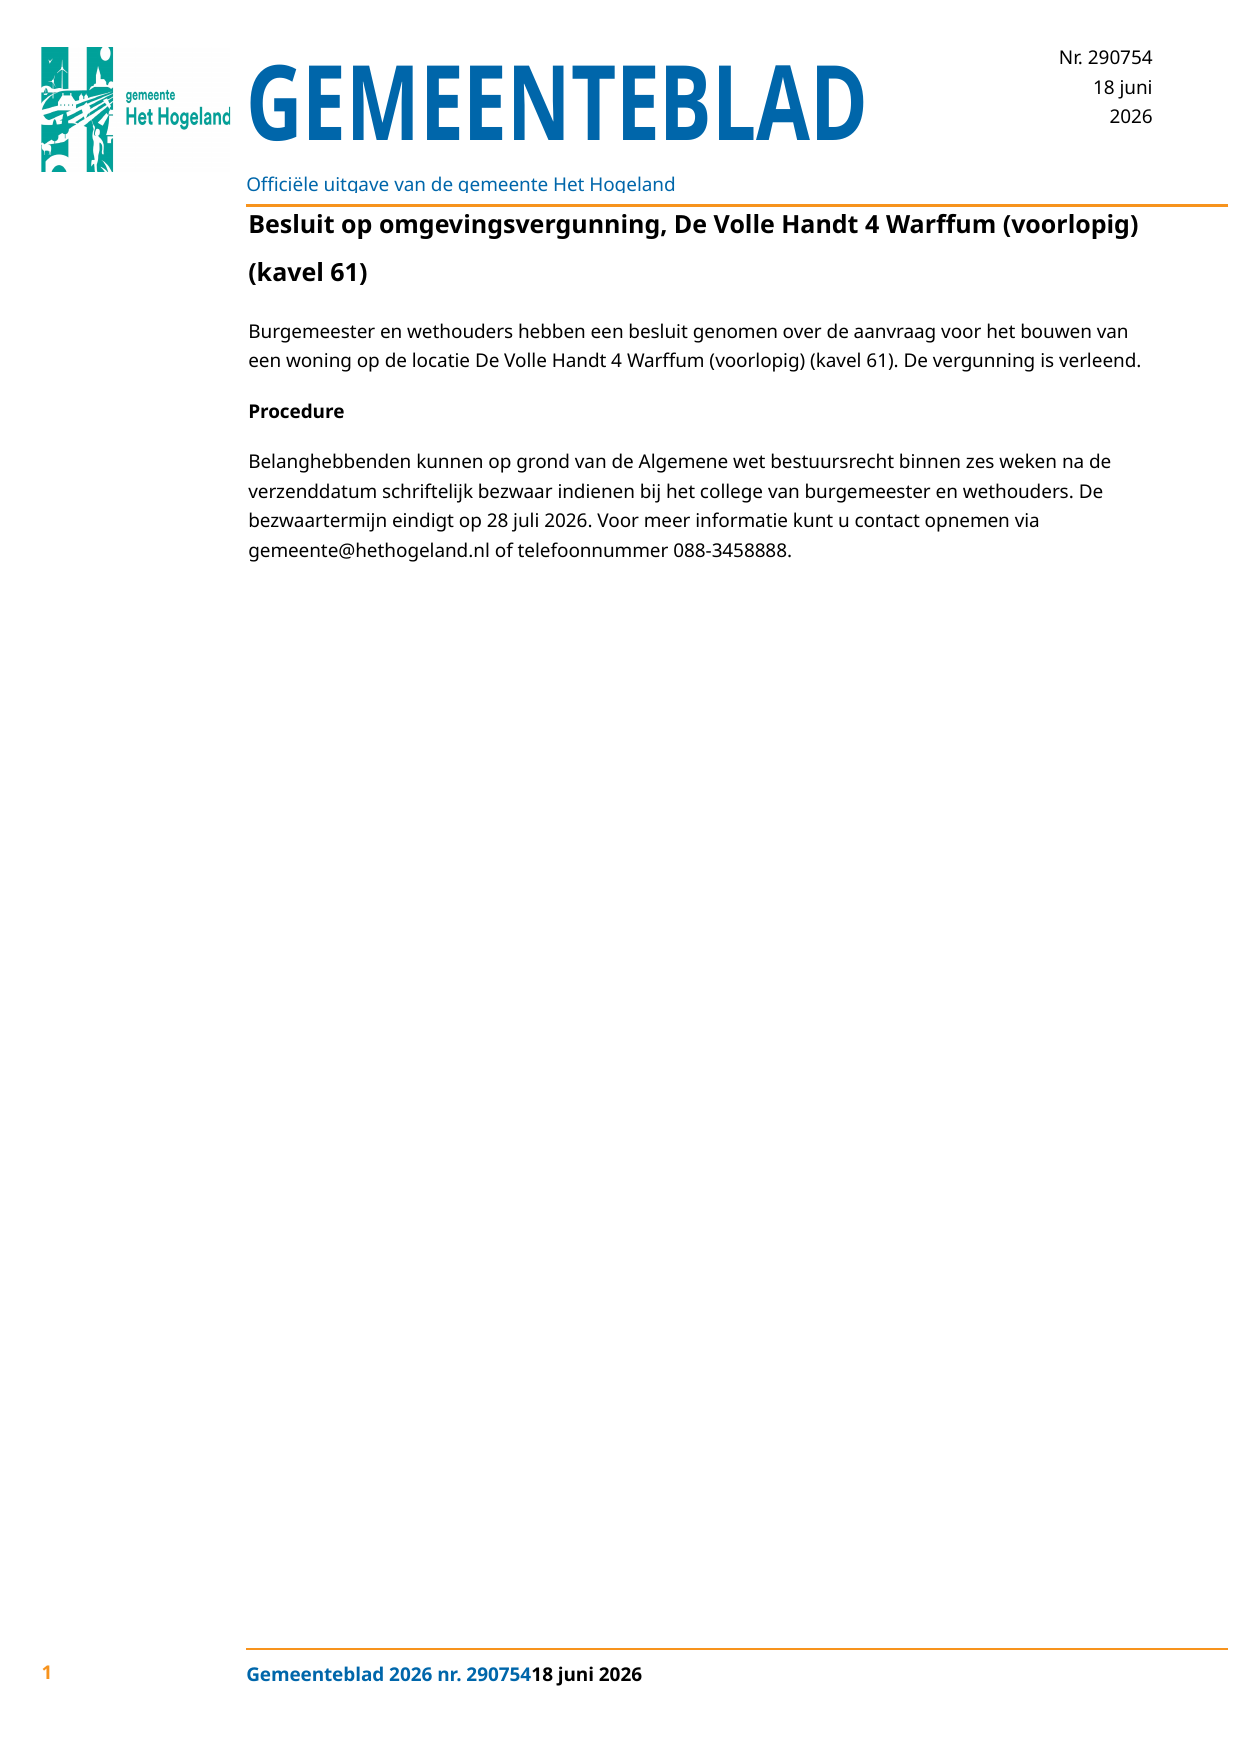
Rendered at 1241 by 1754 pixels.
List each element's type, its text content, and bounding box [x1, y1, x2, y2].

text Procedure [248, 398, 1152, 424]
text Burgemeester en wethouders hebben een besluit genomen over de aanvraag voor het bouwen van een woning op de locatie De Volle Handt 4 Warffum (voorlopig) (kavel 61). De vergunning is verleend. [248, 318, 1152, 373]
text Belanghebbenden kunnen op grond van de Algemene wet bestuursrecht binnen zes weken na de verzenddatum schriftelijk bezwaar indienen bij het college van burgemeester en wethouders. De bezwaartermijn eindigt op 28 juli 2026. Voor meer informatie kunt u contact opnemen via gemeente@hethogeland.nl of telefoonnummer 088-3458888. [248, 448, 1152, 563]
text Besluit op omgevingsvergunning, De Volle Handt 4 Warffum (voorlopig) (kavel 61) [248, 207, 1152, 288]
picture [41, 47, 231, 172]
